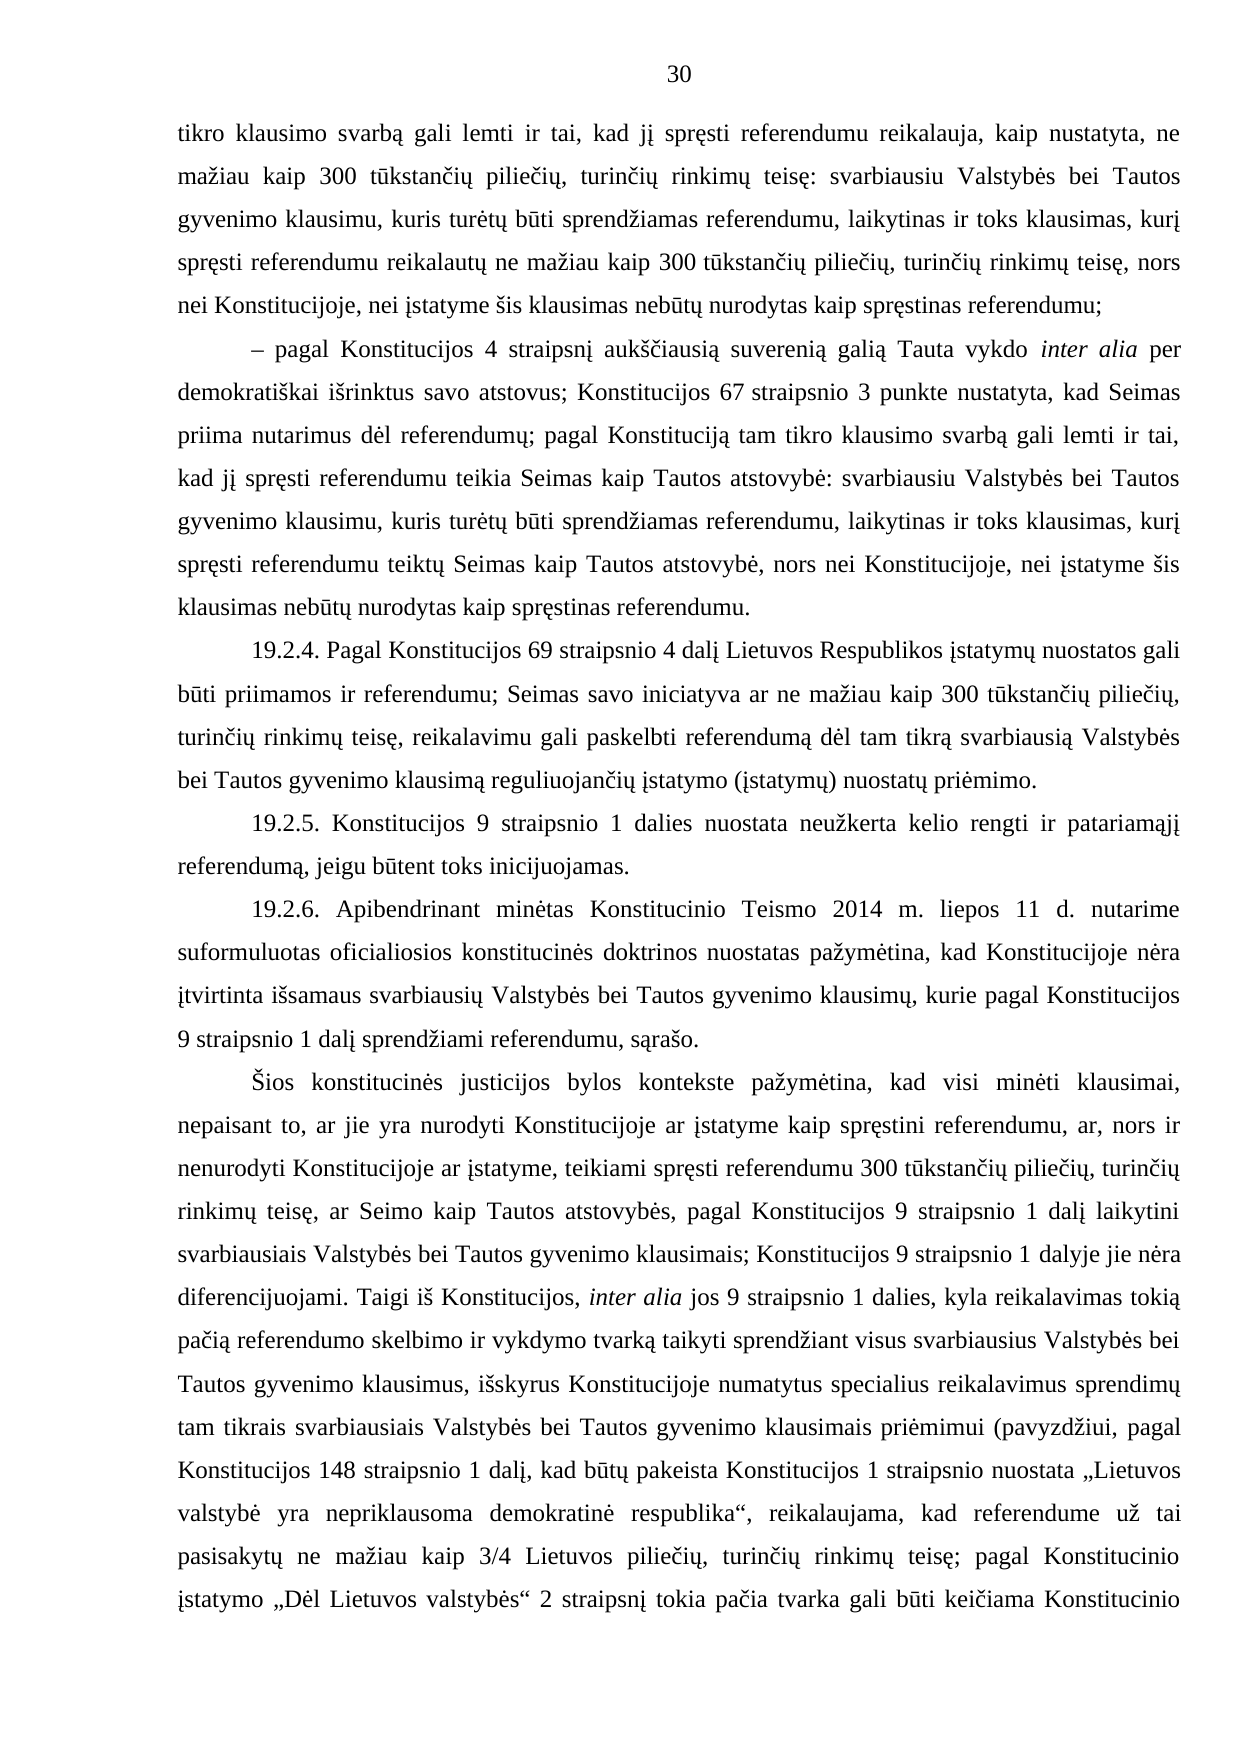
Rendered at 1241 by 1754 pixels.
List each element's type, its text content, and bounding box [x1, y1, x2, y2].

text 19.2.5. Konstitucijos 9 straipsnio 1 dalies nuostata neužkerta kelio rengti ir patariamąjį referendumą, jeigu būtent toks inicijuojamas. [177, 808, 1181, 880]
text 19.2.6. Apibendrinant minėtas Konstitucinio Teismo 2014 m. liepos 11 d. nutarime suformuluotas oficialiosios konstitucinės doktrinos nuostatas pažymėtina, kad Konstitucijoje nėra įtvirtinta išsamaus svarbiausių Valstybės bei Tautos gyvenimo klausimų, kurie pagal Konstitucijos 9 straipsnio 1 dalį sprendžiami referendumu, sąrašo. [177, 894, 1181, 1052]
text tikro klausimo svarbą gali lemti ir tai, kad jį spręsti referendumu reikalauja, kaip nustatyta, ne mažiau kaip 300 tūkstančių piliečių, turinčių rinkimų teisę: svarbiausiu Valstybės bei Tautos gyvenimo klausimu, kuris turėtų būti sprendžiamas referendumu, laikytinas ir toks klausimas, kurį spręsti referendumu reikalautų ne mažiau kaip 300 tūkstančių piliečių, turinčių rinkimų teisę, nors nei Konstitucijoje, nei įstatyme šis klausimas nebūtų nurodytas kaip spręstinas referendumu; [177, 118, 1181, 319]
text 19.2.4. Pagal Konstitucijos 69 straipsnio 4 dalį Lietuvos Respublikos įstatymų nuostatos gali būti priimamos ir referendumu; Seimas savo iniciatyva ar ne mažiau kaip 300 tūkstančių piliečių, turinčių rinkimų teisę, reikalavimu gali paskelbti referendumą dėl tam tikrą svarbiausią Valstybės bei Tautos gyvenimo klausimą reguliuojančių įstatymo (įstatymų) nuostatų priėmimo. [177, 636, 1181, 794]
text Šios konstitucinės justicijos bylos kontekste pažymėtina, kad visi minėti klausimai, nepaisant to, ar jie yra nurodyti Konstitucijoje ar įstatyme kaip spręstini referendumu, ar, nors ir nenurodyti Konstitucijoje ar įstatyme, teikiami spręsti referendumu 300 tūkstančių piliečių, turinčių rinkimų teisę, ar Seimo kaip Tautos atstovybės, pagal Konstitucijos 9 straipsnio 1 dalį laikytini svarbiausiais Valstybės bei Tautos gyvenimo klausimais; Konstitucijos 9 straipsnio 1 dalyje jie nėra diferencijuojami. Taigi iš Konstitucijos, inter alia jos 9 straipsnio 1 dalies, kyla reikalavimas tokią pačią referendumo skelbimo ir vykdymo tvarką taikyti sprendžiant visus svarbiausius Valstybės bei Tautos gyvenimo klausimus, išskyrus Konstitucijoje numatytus specialius reikalavimus sprendimų tam tikrais svarbiausiais Valstybės bei Tautos gyvenimo klausimais priėmimui (pavyzdžiui, pagal Konstitucijos 148 straipsnio 1 dalį, kad būtų pakeista Konstitucijos 1 straipsnio nuostata „Lietuvos valstybė yra nepriklausoma demokratinė respublika“, reikalaujama, kad referendume už tai pasisakytų ne mažiau kaip 3/4 Lietuvos piliečių, turinčių rinkimų teisę; pagal Konstitucinio įstatymo „Dėl Lietuvos valstybės“ 2 straipsnį tokia pačia tvarka gali būti keičiama Konstitucinio [177, 1067, 1181, 1613]
text – pagal Konstitucijos 4 straipsnį aukščiausią suverenią galią Tauta vykdo inter alia per demokratiškai išrinktus savo atstovus; Konstitucijos 67 straipsnio 3 punkte nustatyta, kad Seimas priima nutarimus dėl referendumų; pagal Konstituciją tam tikro klausimo svarbą gali lemti ir tai, kad jį spręsti referendumu teikia Seimas kaip Tautos atstovybė: svarbiausiu Valstybės bei Tautos gyvenimo klausimu, kuris turėtų būti sprendžiamas referendumu, laikytinas ir toks klausimas, kurį spręsti referendumu teiktų Seimas kaip Tautos atstovybė, nors nei Konstitucijoje, nei įstatyme šis klausimas nebūtų nurodytas kaip spręstinas referendumu. [177, 334, 1181, 621]
